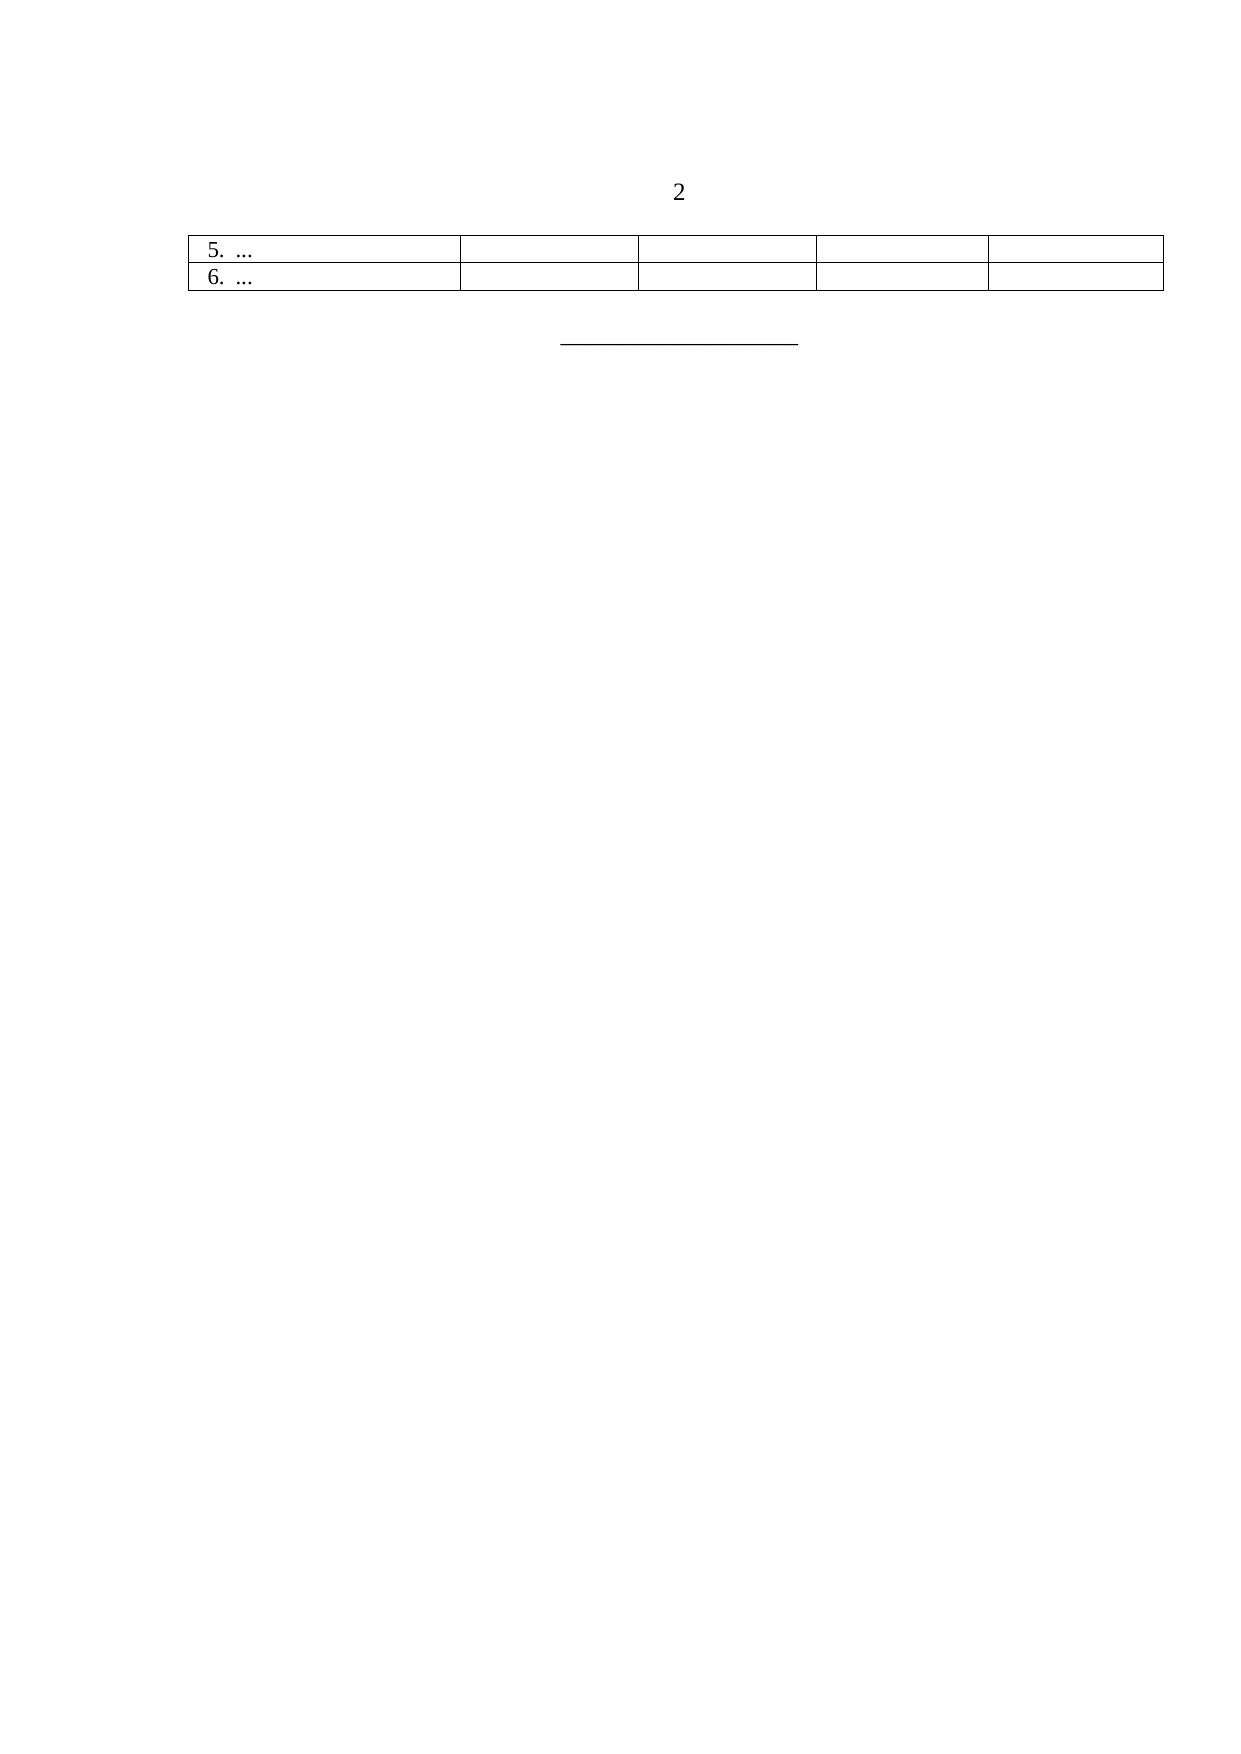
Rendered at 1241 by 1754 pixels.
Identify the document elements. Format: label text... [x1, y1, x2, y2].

table_cell [639, 263, 816, 289]
table_cell 6. ... [189, 263, 460, 289]
table_cell [817, 263, 988, 289]
table_cell 5. ... [189, 236, 460, 262]
text ___________________ [177, 319, 1181, 348]
table_cell [461, 263, 638, 289]
table_cell [989, 236, 1163, 262]
table_cell [989, 263, 1163, 289]
table_cell [639, 236, 816, 262]
table_cell [461, 236, 638, 262]
table_cell [817, 236, 988, 262]
